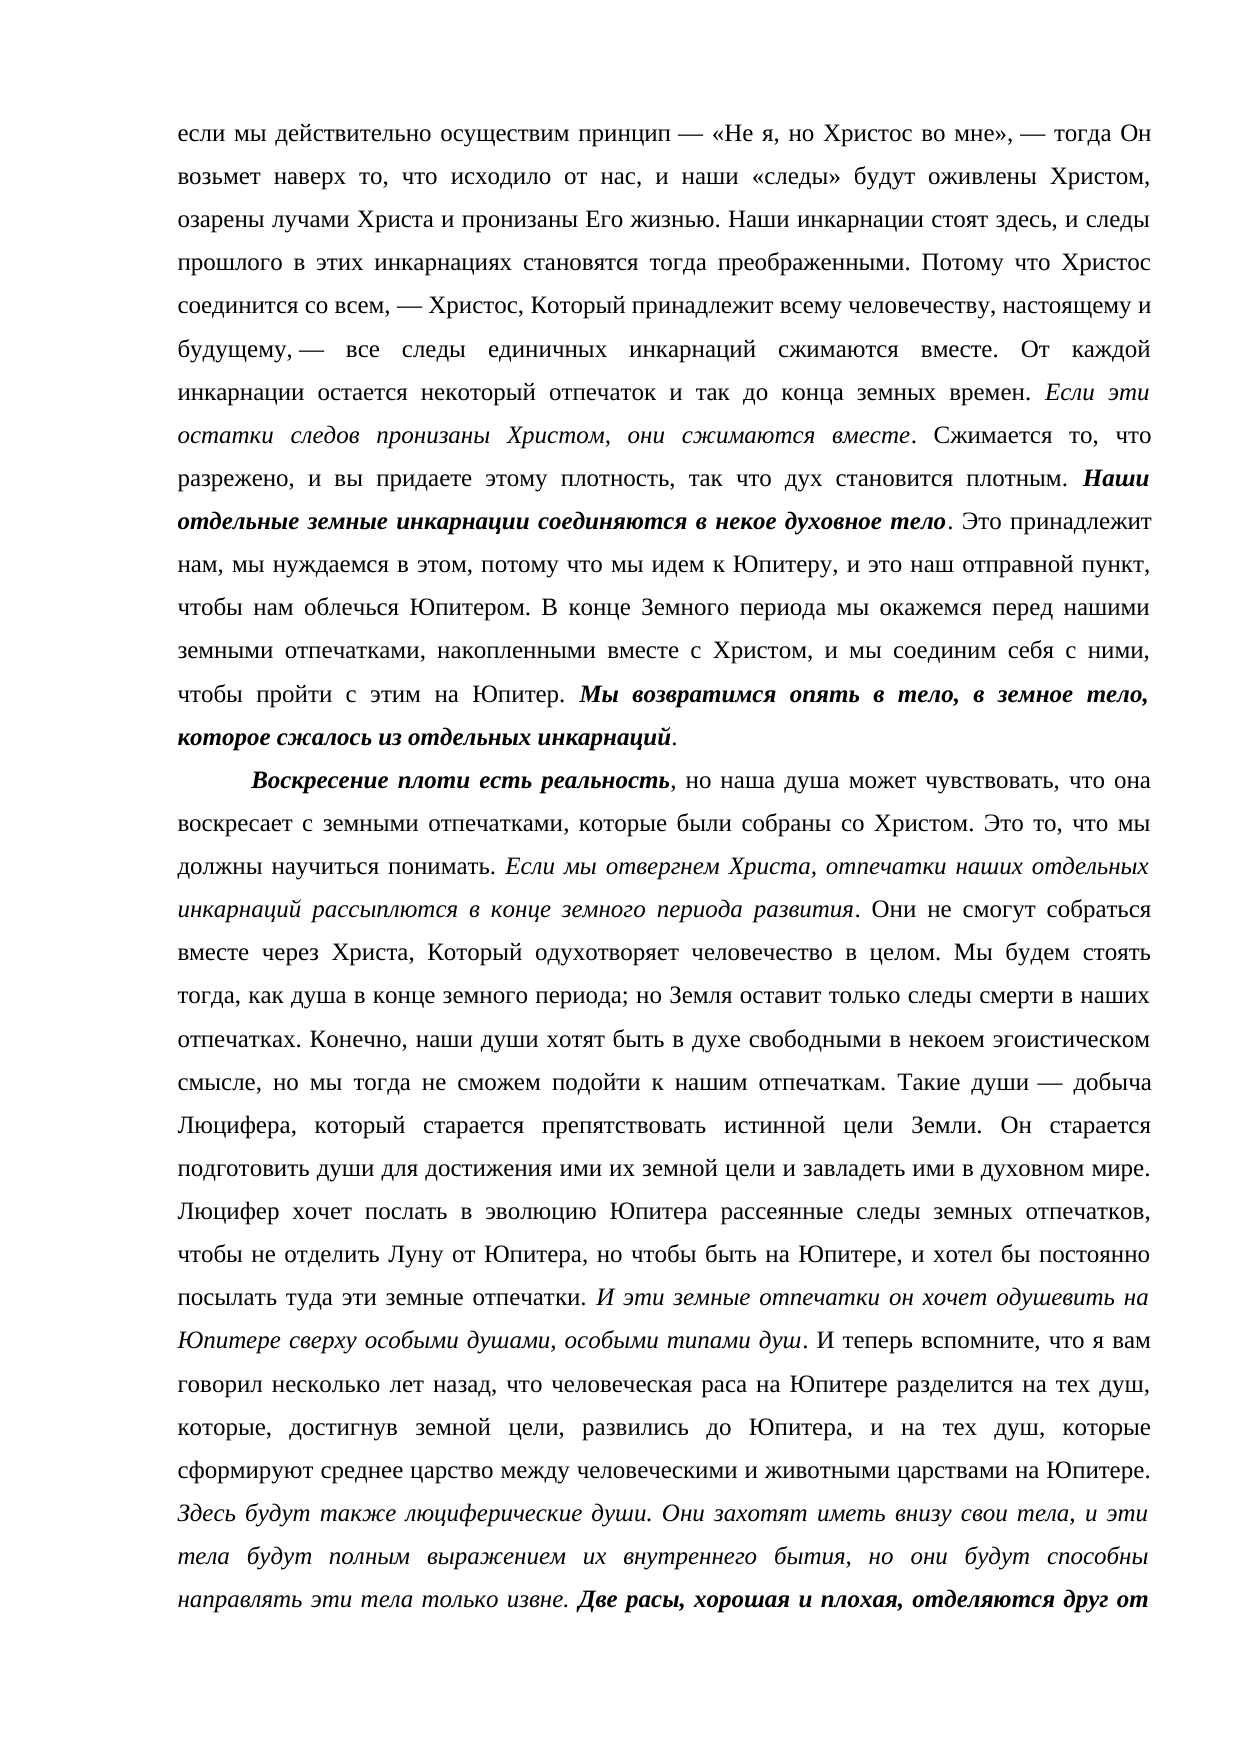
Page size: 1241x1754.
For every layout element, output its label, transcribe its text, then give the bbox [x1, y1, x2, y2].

text если мы действительно осуществим принцип — «Не я, но Христос во мне», — тогда Он возьмет наверх то, что исходило от нас, и наши «следы» будут оживлены Христом, озарены лучами Христа и пронизаны Его жизнью. Наши инкарнации стоят здесь, и следы прошлого в этих инкарнациях становятся тогда преображенными. Потому что Христос соединится со всем, — Христос, Который принадлежит всему человечеству, настоящему и будущему, — все следы единичных инкарнаций сжимаются вместе. От каждой инкарнации остается некоторый отпечаток и так до конца земных времен. Если эти остатки следов пронизаны Христом, они сжимаются вместе. Сжимается то, что разрежено, и вы придаете этому плотность, так что дух становится плотным. Наши отдельные земные инкарнации соединяются в некое духовное тело. Это принадлежит нам, мы нуждаемся в этом, потому что мы идем к Юпитеру, и это наш отправной пункт, чтобы нам облечься Юпитером. В конце Земного периода мы окажемся перед нашими земными отпечатками, накопленными вместе с Христом, и мы соединим себя с ними, чтобы пройти с этим на Юпитер. Мы возвратимся опять в тело, в земное тело, которое сжалось из отдельных инкарнаций. [177, 118, 1152, 751]
text Воскресение плоти есть реальность, но наша душа может чувствовать, что она воскресает с земными отпечатками, которые были собраны со Христом. Это то, что мы должны научиться понимать. Если мы отвергнем Христа, отпечатки наших отдельных инкарнаций рассыплются в конце земного периода развития. Они не смогут собраться вместе через Христа, Который одухотворяет человечество в целом. Мы будем стоять тогда, как душа в конце земного периода; но Земля оставит только следы смерти в наших отпечатках. Конечно, наши души хотят быть в духе свободными в некоем эгоистическом смысле, но мы тогда не сможем подойти к нашим отпечаткам. Такие души — добыча Люцифера, который старается препятствовать истинной цели Земли. Он старается подготовить души для достижения ими их земной цели и завладеть ими в духовном мире. Люцифер хочет послать в эволюцию Юпитера рассеянные следы земных отпечатков, чтобы не отделить Луну от Юпитера, но чтобы быть на Юпитере, и хотел бы постоянно посылать туда эти земные отпечатки. И эти земные отпечатки он хочет одушевить на Юпитере сверху особыми душами, особыми типами душ. И теперь вспомните, что я вам говорил несколько лет назад, что человеческая раса на Юпитере разделится на тех душ, которые, достигнув земной цели, развились до Юпитера, и на тех душ, которые сформируют среднее царство между человеческими и животными царствами на Юпитере. Здесь будут также люциферические души. Они захотят иметь внизу свои тела, и эти тела будут полным выражением их внутреннего бытия, но они будут способны направлять эти тела только извне. Две расы, хорошая и плохая, отделяются друг от [177, 765, 1152, 1613]
